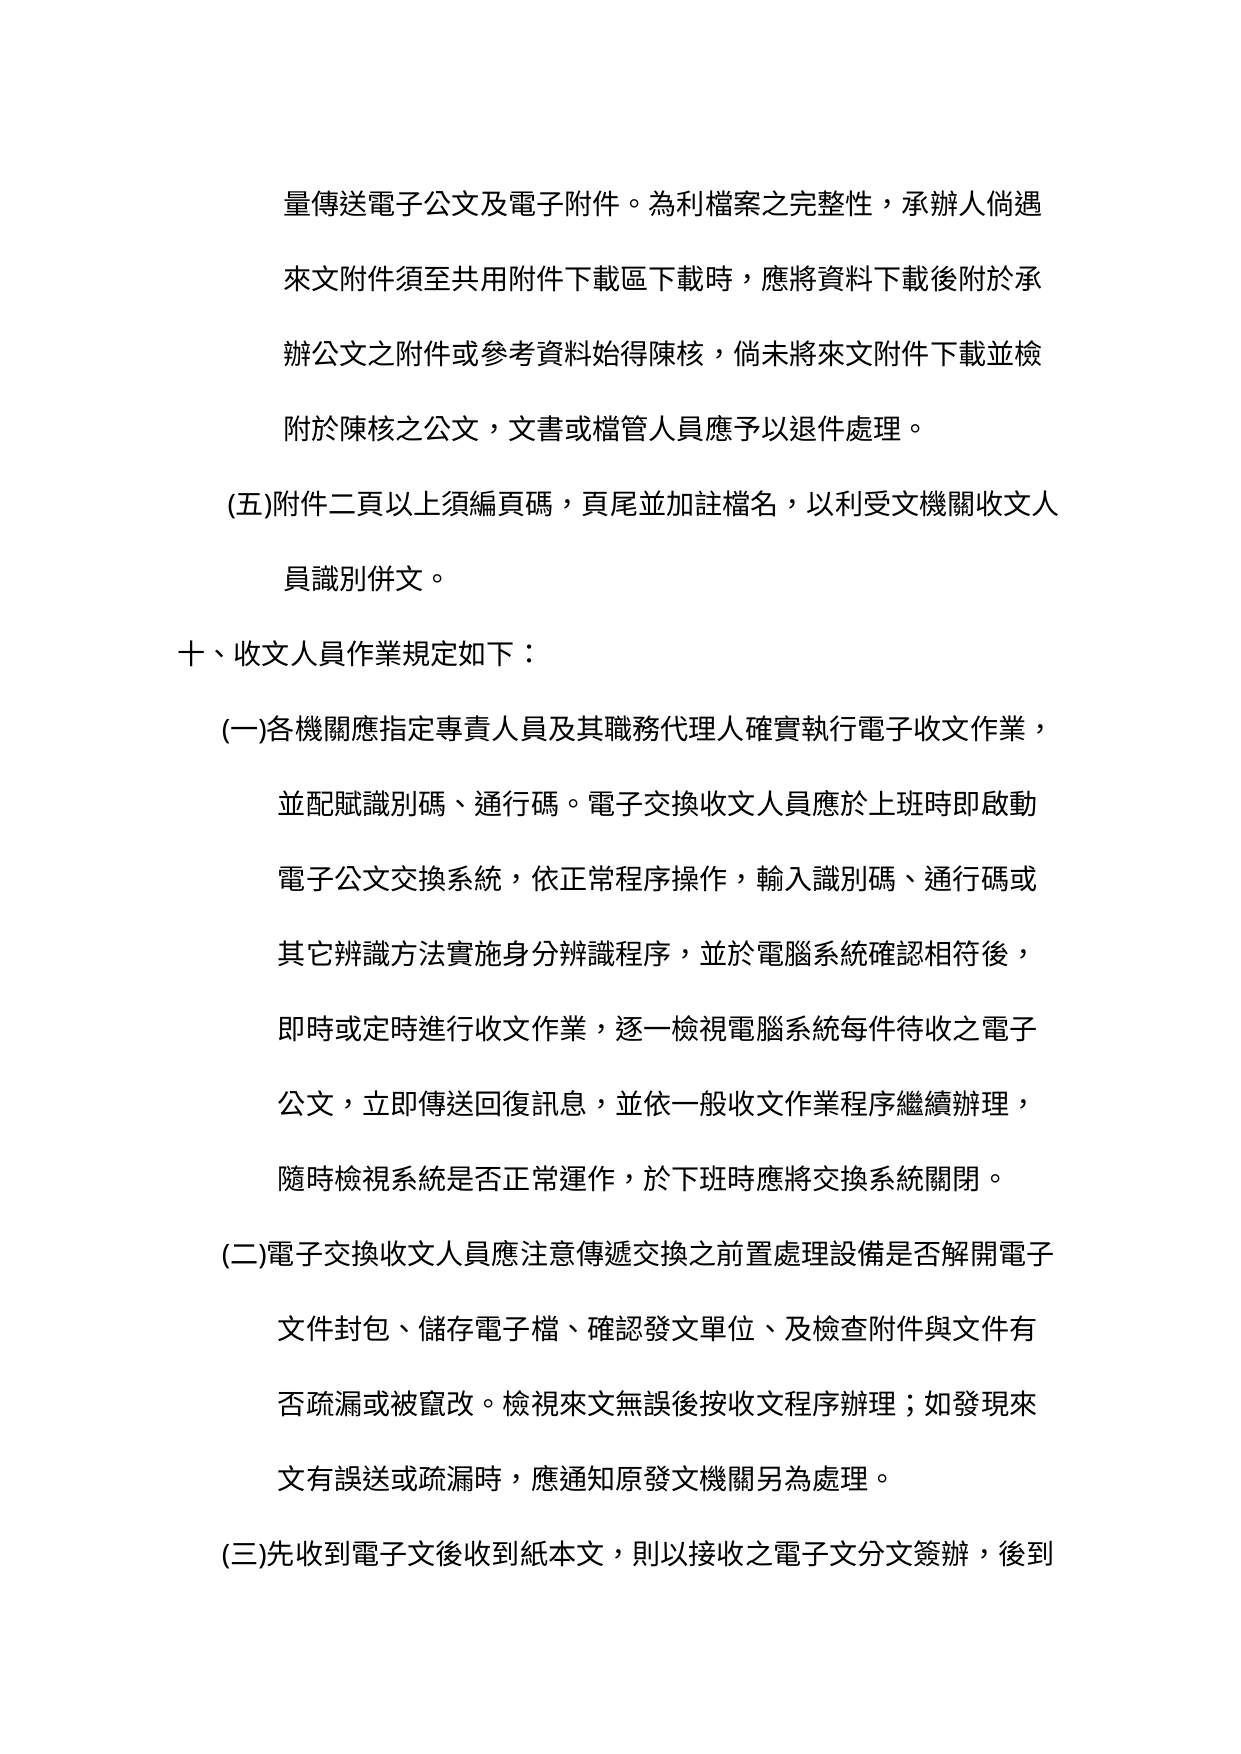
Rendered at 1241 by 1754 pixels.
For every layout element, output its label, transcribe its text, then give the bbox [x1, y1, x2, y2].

list 電子交換收文人員應注意傳遞交換之前置處理設備是否解開電子文件封包、儲存電子檔、確認發文單位、及檢查附件與文件有否疏漏或被竄改。檢視來文無誤後按收文程序辦理；如發現來文有誤送或疏漏時，應通知原發文機關另為處理。 [222, 1214, 1063, 1514]
list 量傳送電子公文及電子附件。為利檔案之完整性，承辦人倘遇來文附件須至共用附件下載區下載時，應將資料下載後附於承辦公文之附件或參考資料始得陳核，倘未將來文附件下載並檢附於陳核之公文，文書或檔管人員應予以退件處理。 [227, 164, 1063, 464]
list 收文人員作業規定如下： [177, 614, 1063, 689]
list 先收到電子文後收到紙本文，則以接收之電子文分文簽辦，後到 [222, 1514, 1063, 1589]
list 附件二頁以上須編頁碼，頁尾並加註檔名，以利受文機關收文人員識別併文。 [227, 464, 1063, 614]
list 各機關應指定專責人員及其職務代理人確實執行電子收文作業，並配賦識別碼、通行碼。電子交換收文人員應於上班時即啟動電子公文交換系統，依正常程序操作，輸入識別碼、通行碼或其它辨識方法實施身分辨識程序，並於電腦系統確認相符後，即時或定時進行收文作業，逐一檢視電腦系統每件待收之電子公文，立即傳送回復訊息，並依一般收文作業程序繼續辦理，隨時檢視系統是否正常運作，於下班時應將交換系統關閉。 [222, 689, 1063, 1214]
